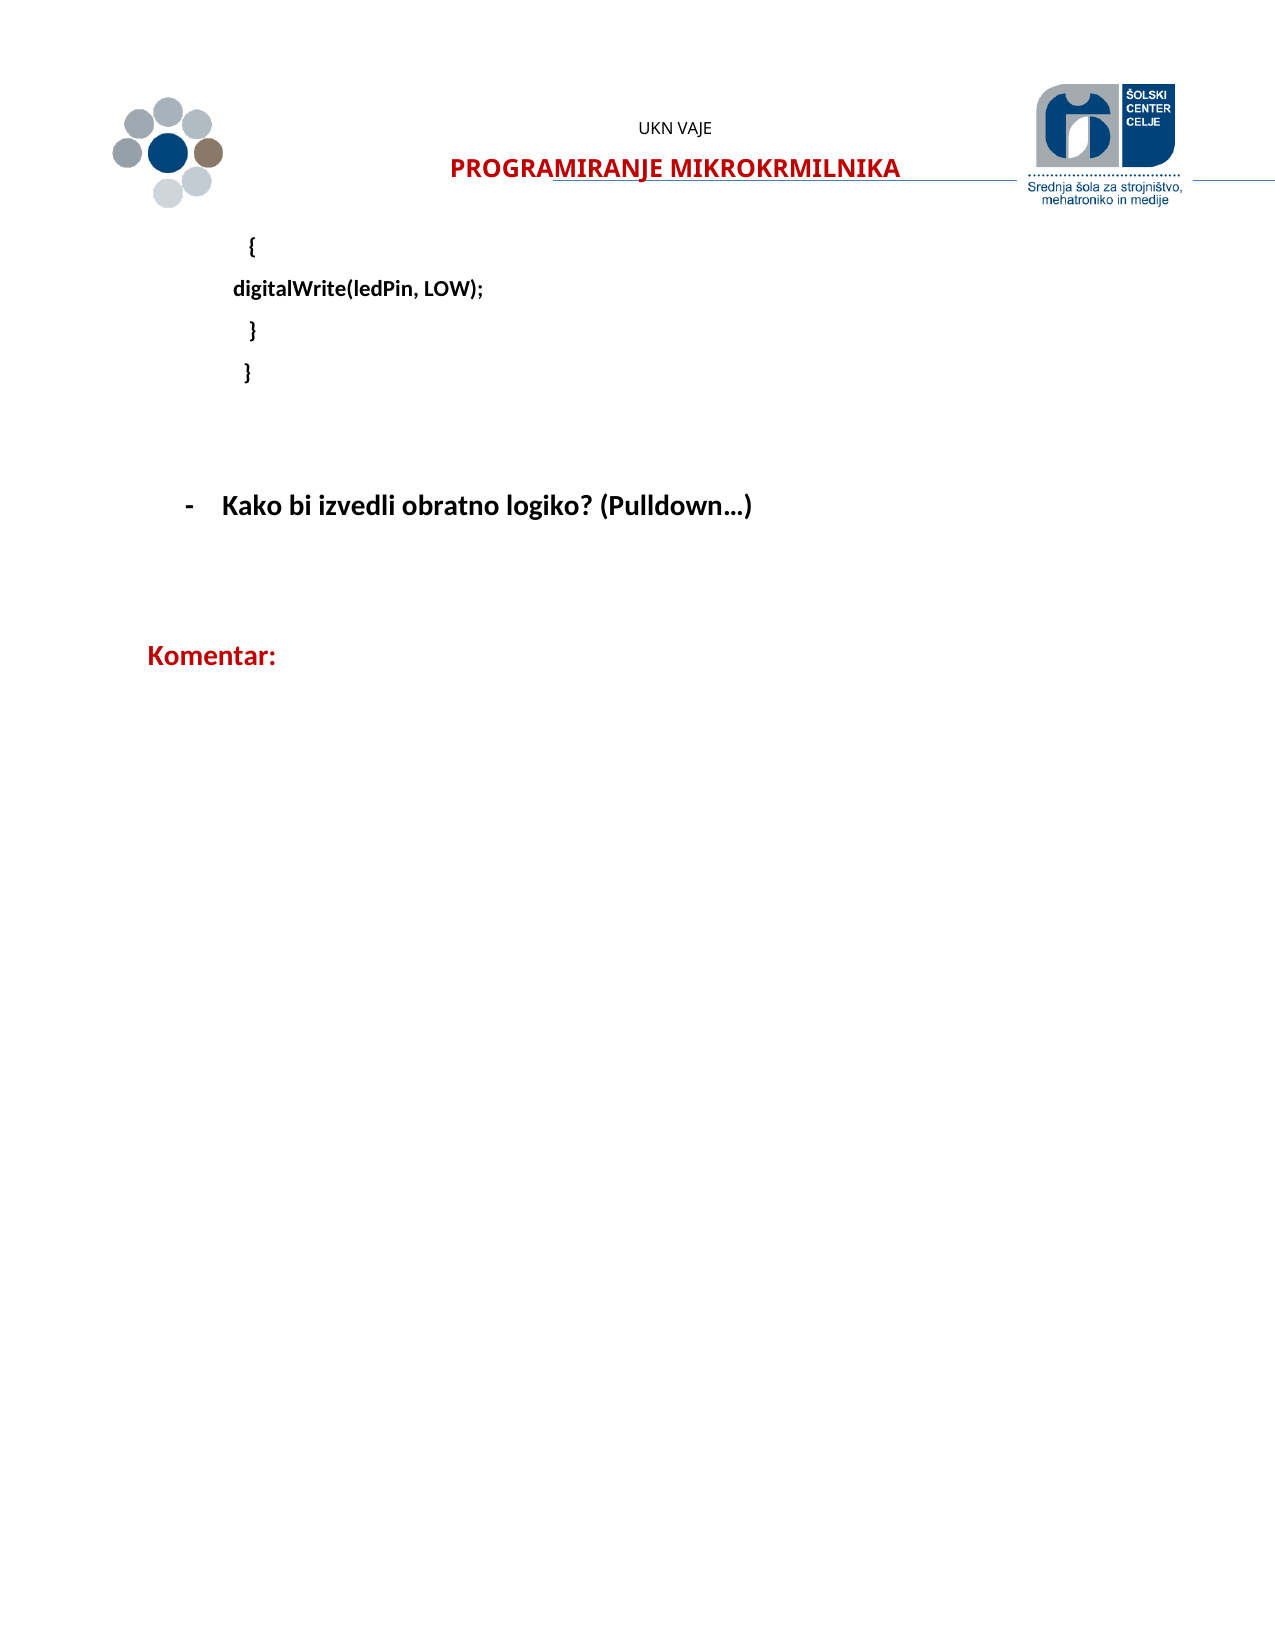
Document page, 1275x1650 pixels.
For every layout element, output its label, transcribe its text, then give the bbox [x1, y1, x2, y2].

text } [148, 358, 1127, 386]
text Komentar: [148, 637, 1127, 672]
picture [112, 97, 223, 208]
text { [148, 232, 1127, 260]
text } [148, 316, 1127, 344]
text digitalWrite(ledPin, LOW); [223, 274, 1127, 302]
list Kako bi izvedli obratno logiko? (Pulldown…) [185, 487, 1127, 522]
picture [1017, 84, 1193, 213]
